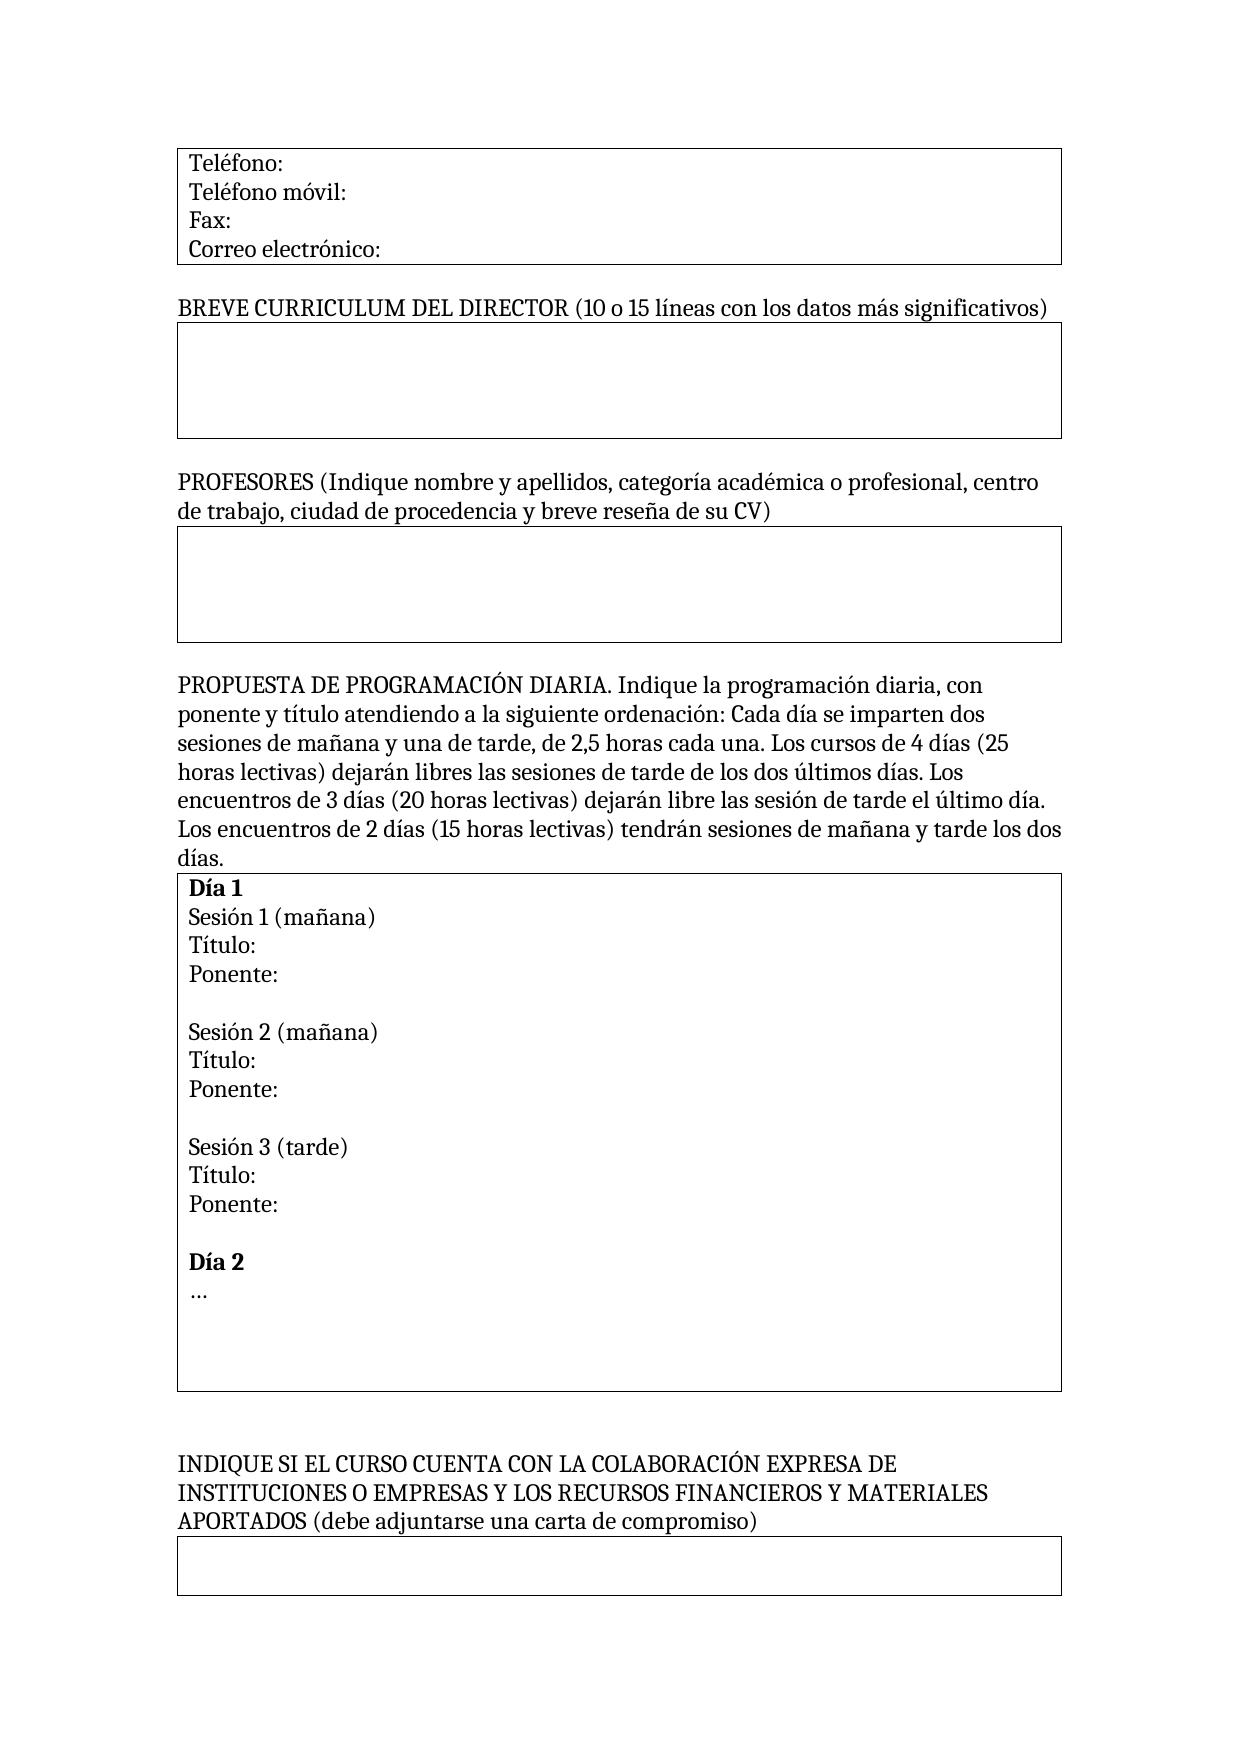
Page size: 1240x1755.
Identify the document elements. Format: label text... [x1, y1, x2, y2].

text BREVE CURRICULUM DEL DIRECTOR (10 o 15 líneas con los datos más significativos) [177, 293, 1062, 322]
text INDIQUE SI EL CURSO CUENTA CON LA COLABORACIÓN EXPRESA DE INSTITUCIONES O EMPRESAS Y LOS RECURSOS FINANCIEROS Y MATERIALES APORTADOS (debe adjuntarse una carta de compromiso) [177, 1450, 1062, 1536]
table_header Día 1 Sesión 1 (mañana) Título: Ponente: Sesión 2 (mañana) Título: Ponente: Sesión 3 (tarde) Título: Ponente: Día 2 … [178, 874, 1061, 1391]
table_header [178, 1537, 1061, 1594]
table_header Teléfono: Teléfono móvil: Fax: Correo electrónico: [178, 149, 1061, 264]
table_header [178, 527, 1061, 642]
text PROPUESTA DE PROGRAMACIÓN DIARIA. Indique la programación diaria, con ponente y título atendiendo a la siguiente ordenación: Cada día se imparten dos sesiones de mañana y una de tarde, de 2,5 horas cada una. Los cursos de 4 días (25 horas lectivas) dejarán libres las sesiones de tarde de los dos últimos días. Los encuentros de 3 días (20 horas lectivas) dejarán libre las sesión de tarde el último día. Los encuentros de 2 días (15 horas lectivas) tendrán sesiones de mañana y tarde los dos días. [177, 671, 1062, 873]
text PROFESORES (Indique nombre y apellidos, categoría académica o profesional, centro de trabajo, ciudad de procedencia y breve reseña de su CV) [177, 468, 1062, 526]
table_header [178, 323, 1061, 438]
